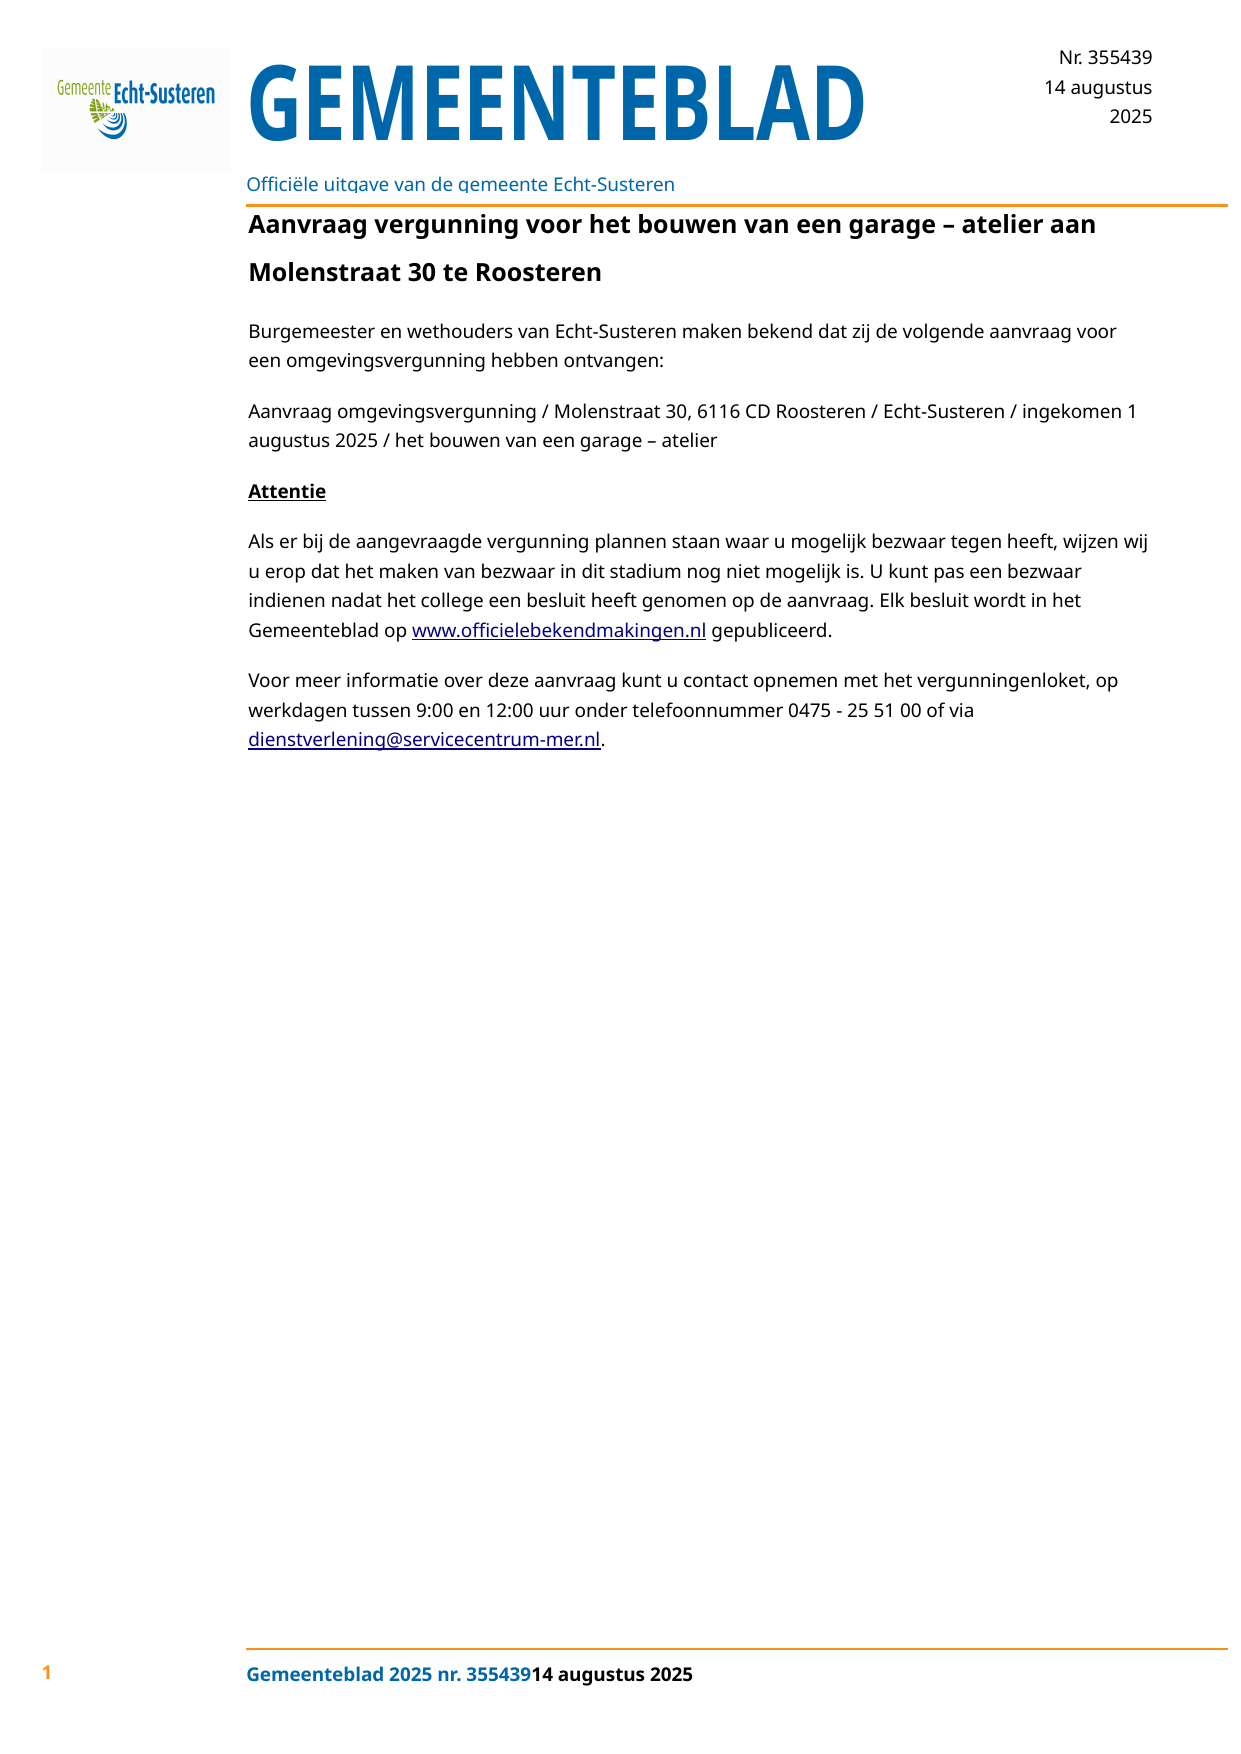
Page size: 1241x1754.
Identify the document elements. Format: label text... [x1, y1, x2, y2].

text Als er bij de aangevraagde vergunning plannen staan waar u mogelijk bezwaar tegen heeft, wijzen wij u erop dat het maken van bezwaar in dit stadium nog niet mogelijk is. U kunt pas een bezwaar indienen nadat het college een besluit heeft genomen op de aanvraag. Elk besluit wordt in het Gemeenteblad op www.officielebekendmakingen.nl gepubliceerd. [248, 528, 1152, 643]
text Aanvraag omgevingsvergunning / Molenstraat 30, 6116 CD Roosteren / Echt-Susteren / ingekomen 1 augustus 2025 / het bouwen van een garage – atelier [248, 398, 1152, 453]
text Attentie [248, 478, 1152, 504]
text Voor meer informatie over deze aanvraag kunt u contact opnemen met het vergunningenloket, op werkdagen tussen 9:00 en 12:00 uur onder telefoonnummer 0475 - 25 51 00 of via dienstverlening@servicecentrum-mer.nl. [248, 667, 1152, 752]
text Aanvraag vergunning voor het bouwen van een garage – atelier aan Molenstraat 30 te Roosteren [248, 207, 1152, 288]
text Burgemeester en wethouders van Echt-Susteren maken bekend dat zij de volgende aanvraag voor een omgevingsvergunning hebben ontvangen: [248, 318, 1152, 373]
picture [41, 47, 231, 172]
